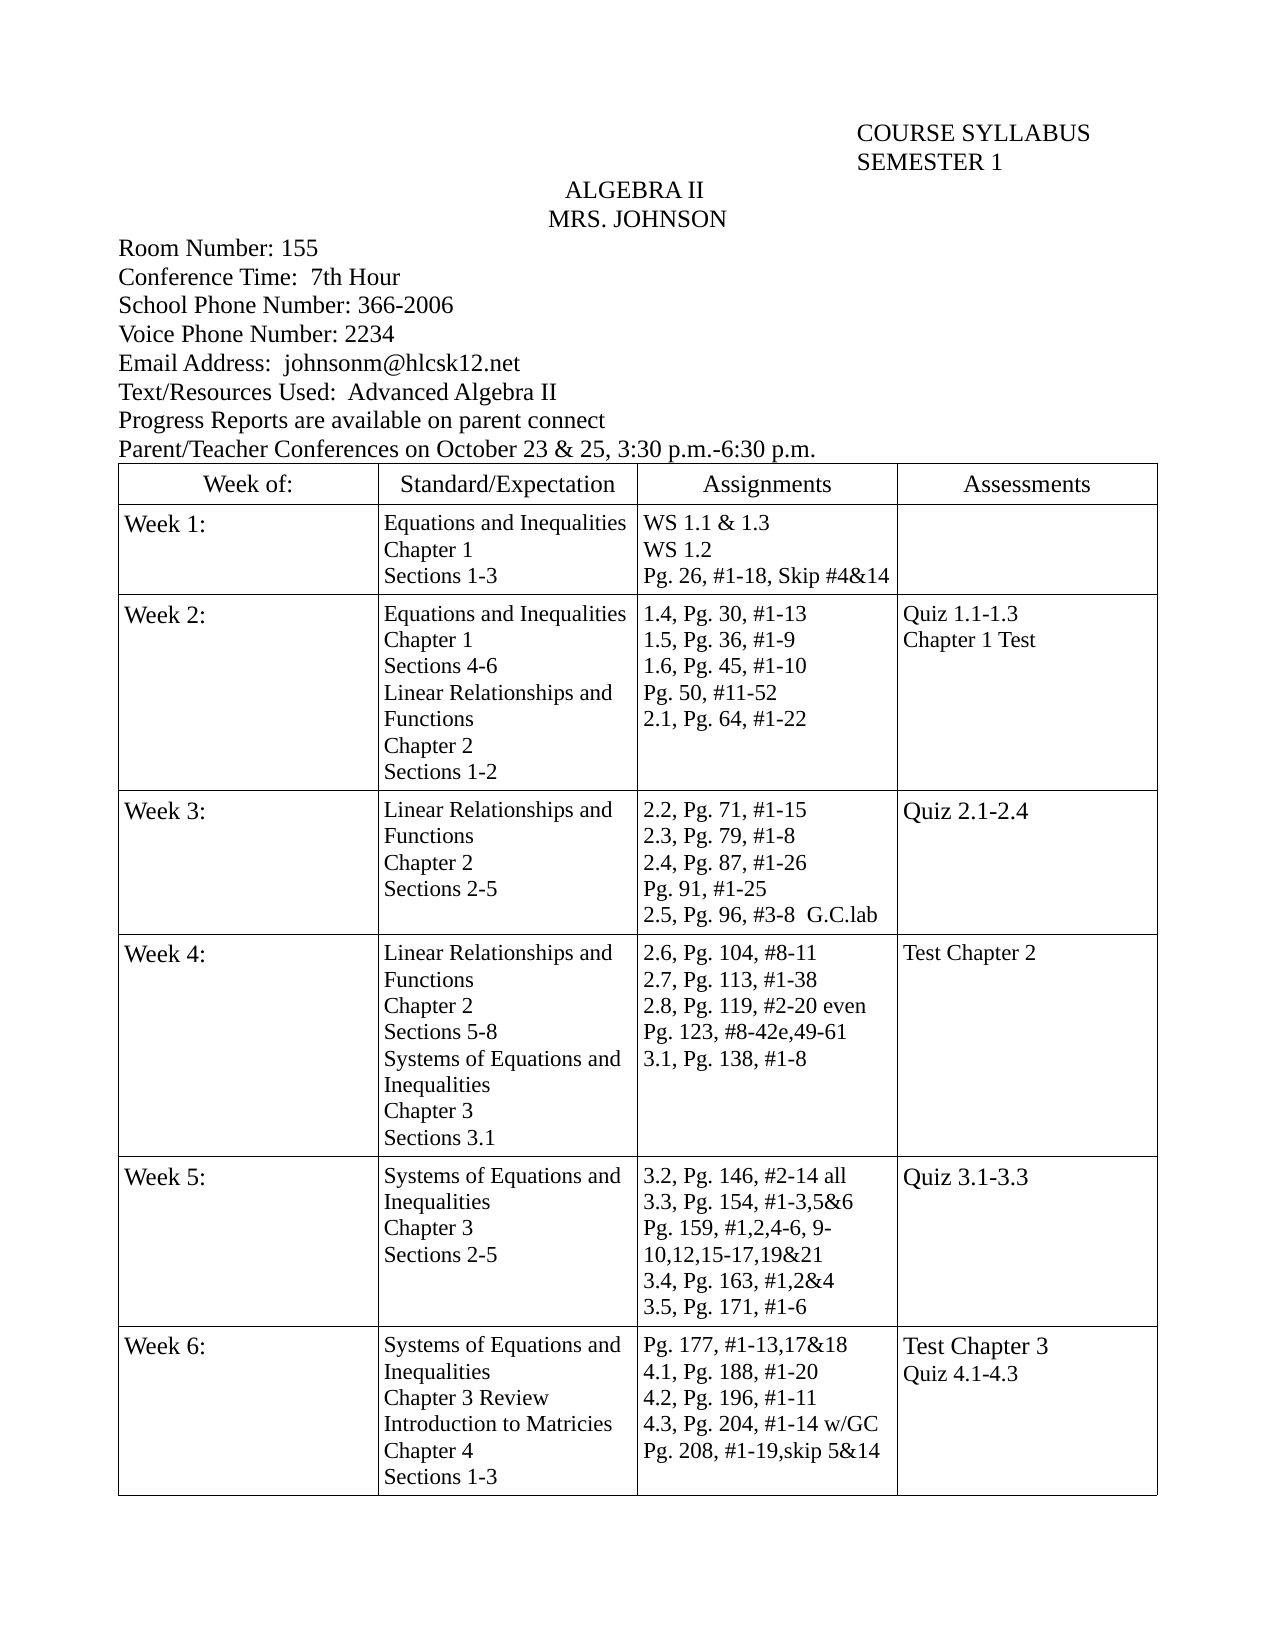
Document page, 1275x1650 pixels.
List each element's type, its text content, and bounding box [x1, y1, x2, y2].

table_cell Test Chapter 2 [898, 935, 1157, 1156]
table_cell Week 3: [119, 791, 378, 933]
table_header Assignments [638, 464, 897, 503]
text SEMESTER 1 [118, 147, 1157, 176]
table_cell Pg. 177, #1-13,17&18 4.1, Pg. 188, #1-20 4.2, Pg. 196, #1-11 4.3, Pg. 204, #1-14 w/GC Pg. 208, #1-19,skip 5&14 [638, 1327, 897, 1495]
text Voice Phone Number: 2234 [118, 319, 1157, 348]
table_header Week of: [119, 464, 378, 503]
table_cell Week 4: [119, 935, 378, 1156]
table_cell Equations and Inequalities Chapter 1 Sections 4-6 Linear Relationships and Functions Chapter 2 Sections 1-2 [379, 595, 637, 790]
table_cell Linear Relationships and Functions Chapter 2 Sections 2-5 [379, 791, 637, 933]
table_cell WS 1.1 & 1.3 WS 1.2 Pg. 26, #1-18, Skip #4&14 [638, 505, 897, 594]
table_cell Quiz 2.1-2.4 [898, 791, 1157, 933]
table_cell 2.2, Pg. 71, #1-15 2.3, Pg. 79, #1-8 2.4, Pg. 87, #1-26 Pg. 91, #1-25 2.5, Pg. 96, #3-8 G.C.lab [638, 791, 897, 933]
table_cell 2.6, Pg. 104, #8-11 2.7, Pg. 113, #1-38 2.8, Pg. 119, #2-20 even Pg. 123, #8-42e,49-61 3.1, Pg. 138, #1-8 [638, 935, 897, 1156]
table_cell 1.4, Pg. 30, #1-13 1.5, Pg. 36, #1-9 1.6, Pg. 45, #1-10 Pg. 50, #11-52 2.1, Pg. 64, #1-22 [638, 595, 897, 790]
table_cell Quiz 1.1-1.3 Chapter 1 Test [898, 595, 1157, 790]
text Parent/Teacher Conferences on October 23 & 25, 3:30 p.m.-6:30 p.m. [118, 434, 1157, 463]
table_header Standard/Expectation [379, 464, 637, 503]
text ALGEBRA II [118, 176, 1157, 204]
text COURSE SYLLABUS [118, 118, 1157, 147]
table_cell [898, 505, 1157, 594]
table_cell Week 2: [119, 595, 378, 790]
text MRS. JOHNSON [118, 204, 1157, 233]
table_cell Week 6: [119, 1327, 378, 1495]
table_cell Systems of Equations and Inequalities Chapter 3 Review Introduction to Matricies Chapter 4 Sections 1-3 [379, 1327, 637, 1495]
table_cell Quiz 3.1-3.3 [898, 1157, 1157, 1326]
table_cell Equations and Inequalities Chapter 1 Sections 1-3 [379, 505, 637, 594]
text Room Number: 155 [118, 233, 1157, 262]
table_header Assessments [898, 464, 1157, 503]
table_cell Week 1: [119, 505, 378, 594]
text School Phone Number: 366-2006 [118, 291, 1157, 319]
text Progress Reports are available on parent connect [118, 406, 1157, 434]
text Email Address: johnsonm@hlcsk12.net [118, 348, 1157, 377]
text Text/Resources Used: Advanced Algebra II [118, 377, 1157, 406]
table_cell Test Chapter 3 Quiz 4.1-4.3 [898, 1327, 1157, 1495]
table_cell Systems of Equations and Inequalities Chapter 3 Sections 2-5 [379, 1157, 637, 1326]
text Conference Time: 7th Hour [118, 262, 1157, 291]
table_cell Linear Relationships and Functions Chapter 2 Sections 5-8 Systems of Equations and Inequalities Chapter 3 Sections 3.1 [379, 935, 637, 1156]
table_cell 3.2, Pg. 146, #2-14 all 3.3, Pg. 154, #1-3,5&6 Pg. 159, #1,2,4-6, 9-10,12,15-17,19&21 3.4, Pg. 163, #1,2&4 3.5, Pg. 171, #1-6 [638, 1157, 897, 1326]
table_cell Week 5: [119, 1157, 378, 1326]
